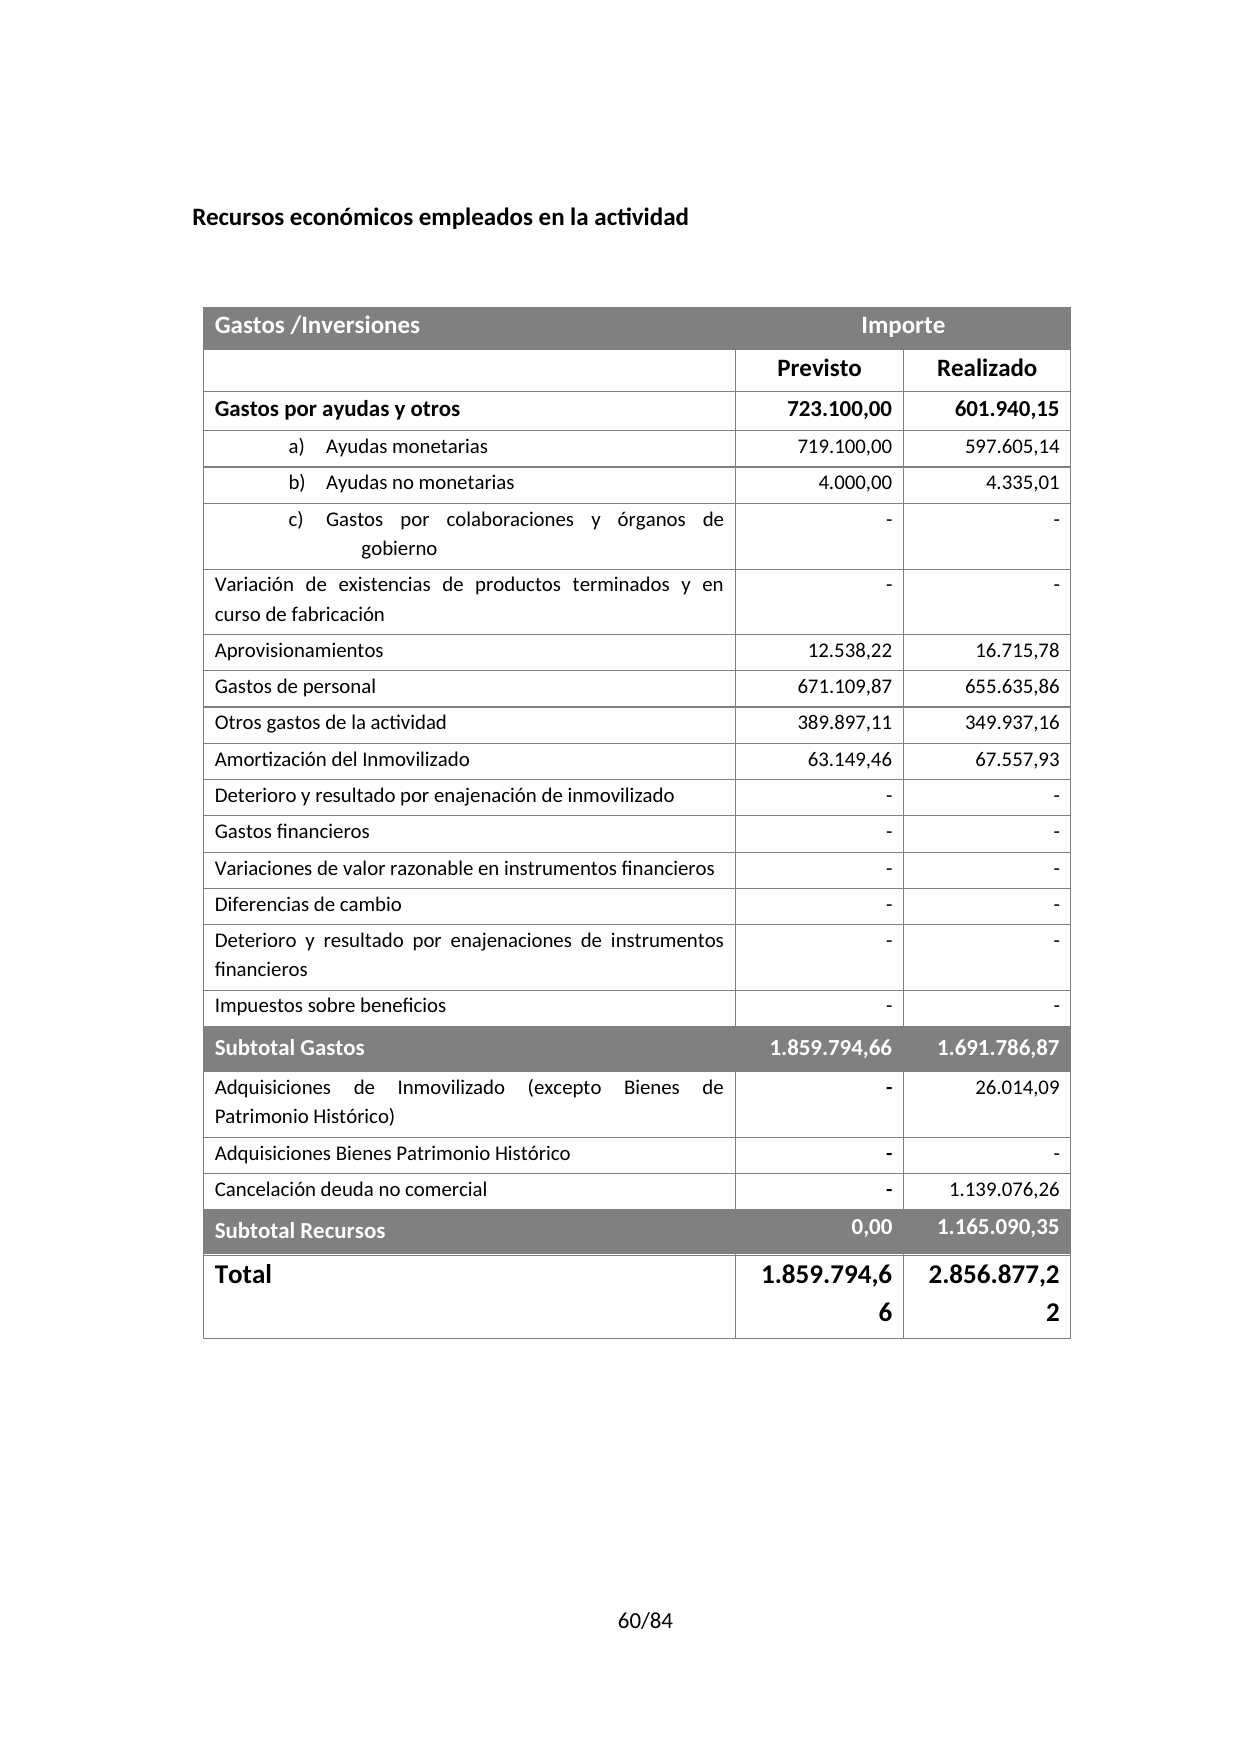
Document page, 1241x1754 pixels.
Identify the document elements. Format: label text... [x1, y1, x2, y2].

table_cell 597.605,14 [904, 431, 1070, 466]
table_cell Amortización del Inmovilizado [204, 744, 735, 779]
table_cell Impuestos sobre beneficios [204, 991, 735, 1026]
table_cell - [736, 889, 903, 924]
table_cell 1.859.794,66 [736, 1027, 903, 1071]
table_cell 26.014,09 [904, 1072, 1070, 1137]
table_header Gastos /Inversiones [204, 308, 735, 349]
table_cell - [736, 853, 903, 888]
table_cell - [736, 925, 903, 989]
table_cell - [736, 816, 903, 852]
table_cell - [904, 925, 1070, 989]
table_header Importe [736, 308, 1070, 349]
table_cell - [904, 816, 1070, 852]
table_cell - [736, 1174, 903, 1209]
table_cell 389.897,11 [736, 708, 903, 743]
table_cell 1.859.794,66 [736, 1256, 903, 1337]
table_cell [204, 350, 735, 391]
table_cell 1.139.076,26 [904, 1174, 1070, 1209]
table_cell 63.149,46 [736, 744, 903, 779]
table_cell Deterioro y resultado por enajenación de inmovilizado [204, 780, 735, 815]
table_cell - [736, 1072, 903, 1137]
table_cell - [736, 504, 903, 568]
table_cell Adquisiciones Bienes Patrimonio Histórico [204, 1138, 735, 1173]
table_cell - [736, 570, 903, 634]
table_cell 671.109,87 [736, 671, 903, 706]
table_cell 349.937,16 [904, 708, 1070, 743]
table_cell 16.715,78 [904, 635, 1070, 670]
table_cell Previsto [736, 350, 903, 391]
table_cell Variaciones de valor razonable en instrumentos financieros [204, 853, 735, 888]
table_cell 719.100,00 [736, 431, 903, 466]
table_cell Total [204, 1256, 735, 1337]
text Recursos económicos empleados en la actividad [192, 201, 1128, 231]
table_cell Ayudas no monetarias [204, 468, 735, 503]
table_cell 655.635,86 [904, 671, 1070, 706]
table_cell 1.691.786,87 [904, 1027, 1070, 1071]
table_cell Ayudas monetarias [204, 431, 735, 466]
table_cell Gastos por colaboraciones y órganos de gobierno [204, 504, 735, 568]
table_cell - [904, 991, 1070, 1026]
table_cell Aprovisionamientos [204, 635, 735, 670]
table_cell Gastos de personal [204, 671, 735, 706]
table_cell - [736, 1138, 903, 1173]
table_cell - [904, 780, 1070, 815]
table_cell 4.335,01 [904, 468, 1070, 503]
table_cell 67.557,93 [904, 744, 1070, 779]
table_cell Cancelación deuda no comercial [204, 1174, 735, 1209]
table_cell Subtotal Recursos [204, 1210, 735, 1254]
table_cell Gastos financieros [204, 816, 735, 852]
table_cell Subtotal Gastos [204, 1027, 735, 1071]
table_cell Gastos por ayudas y otros [204, 392, 735, 430]
table_cell - [904, 853, 1070, 888]
table_cell - [736, 780, 903, 815]
table_cell - [736, 991, 903, 1026]
table_cell 1.165.090,35 [904, 1210, 1070, 1254]
table_cell - [904, 1138, 1070, 1173]
table_cell 4.000,00 [736, 468, 903, 503]
table_cell - [904, 504, 1070, 568]
table_cell - [904, 889, 1070, 924]
table_cell 12.538,22 [736, 635, 903, 670]
table_cell - [904, 570, 1070, 634]
table_cell Realizado [904, 350, 1070, 391]
table_cell Diferencias de cambio [204, 889, 735, 924]
table_cell 2.856.877,22 [904, 1256, 1070, 1337]
table_cell Variación de existencias de productos terminados y en curso de fabricación [204, 570, 735, 634]
table_cell 723.100,00 [736, 392, 903, 430]
table_cell 601.940,15 [904, 392, 1070, 430]
table_cell Adquisiciones de Inmovilizado (excepto Bienes de Patrimonio Histórico) [204, 1072, 735, 1137]
table_cell Deterioro y resultado por enajenaciones de instrumentos financieros [204, 925, 735, 989]
table_cell Otros gastos de la actividad [204, 708, 735, 743]
table_cell 0,00 [736, 1210, 903, 1254]
